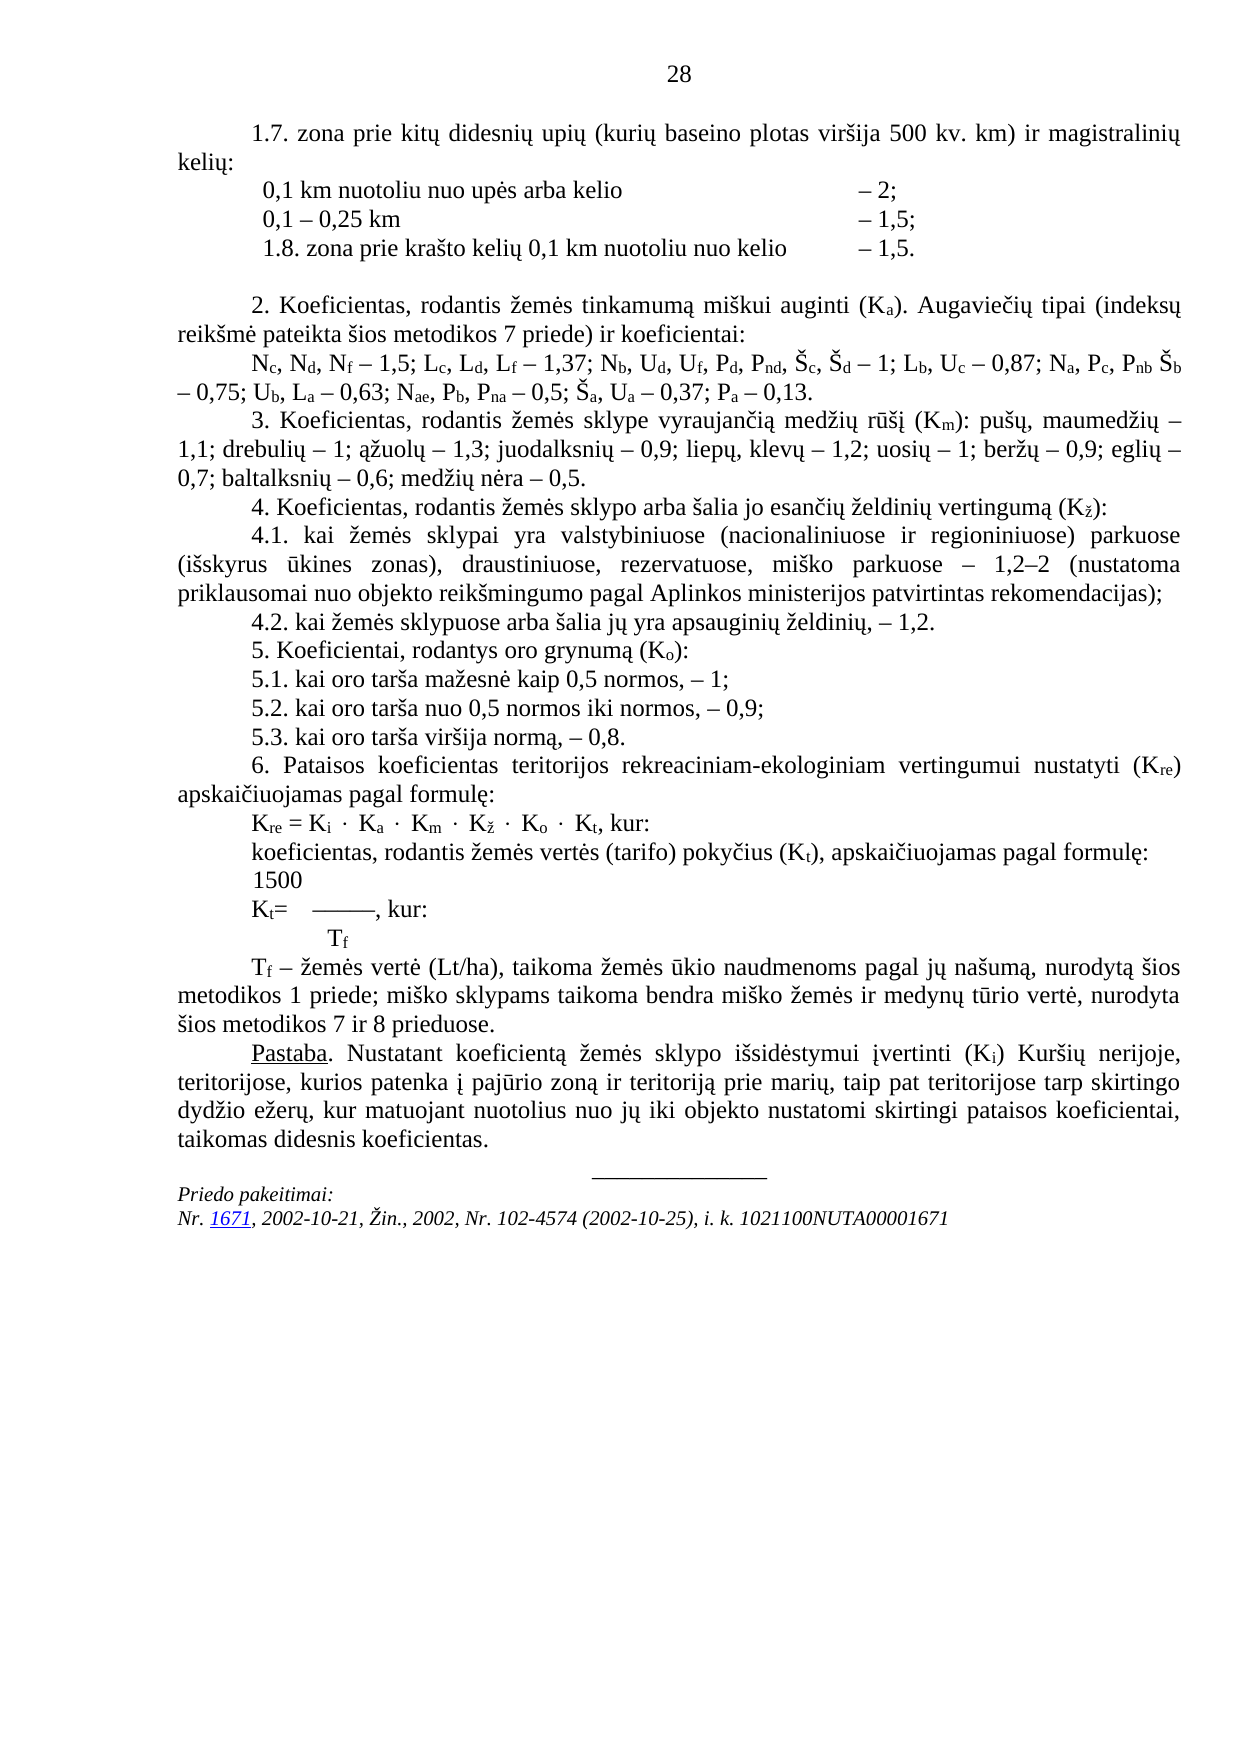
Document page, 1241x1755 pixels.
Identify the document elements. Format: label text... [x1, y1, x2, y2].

text ______________ [177, 1153, 1181, 1182]
text 4.2. kai žemės sklypuose arba šalia jų yra apsauginių želdinių, – 1,2. [177, 607, 1181, 636]
text 2. Koeficientas, rodantis žemės tinkamumą miškui auginti (Ka). Augaviečių tipai (indeksų reikšmė pateikta šios metodikos 7 priede) ir koeficientai: [177, 291, 1181, 348]
text 5.1. kai oro tarša mažesnė kaip 0,5 normos, – 1; [177, 664, 1181, 693]
table_cell 1.8. zona prie krašto kelių 0,1 km nuotoliu nuo kelio [177, 233, 847, 262]
text Kt= –––––, kur: [177, 894, 1181, 923]
text Tf [177, 923, 1181, 952]
text koeficientas, rodantis žemės vertės (tarifo) pokyčius (Kt), apskaičiuojamas pagal formulę: [177, 837, 1181, 866]
text 5.2. kai oro tarša nuo 0,5 normos iki normos, – 0,9; [177, 693, 1181, 722]
table_cell 0,1 – 0,25 km [177, 204, 847, 233]
text Priedo pakeitimai: [177, 1182, 1181, 1206]
table_header 0,1 km nuotoliu nuo upės arba kelio [177, 176, 847, 204]
text 1500 [177, 866, 1181, 894]
text 5.3. kai oro tarša viršija normą, – 0,8. [177, 722, 1181, 751]
text 6. Pataisos koeficientas teritorijos rekreaciniam-ekologiniam vertingumui nustatyti (Kre) apskaičiuojamas pagal formulę: [177, 751, 1181, 808]
table_cell – 1,5; [848, 204, 1204, 233]
table_header – 2; [848, 176, 1204, 204]
table_cell – 1,5. [848, 233, 1204, 262]
text Nc, Nd, Nf – 1,5; Lc, Ld, Lf – 1,37; Nb, Ud, Uf, Pd, Pnd, Šc, Šd – 1; Lb, Uc – 0,87; Na, Pc, Pnb Šb – 0,75; Ub, La – 0,63; Nae, Pb, Pna – 0,5; Ša, Ua – 0,37; Pa – 0,13. [177, 348, 1181, 406]
text Kre = Ki  Ka  Km  Kž  Ko  Kt, kur: [177, 808, 1181, 837]
text 5. Koeficientai, rodantys oro grynumą (Ko): [177, 636, 1181, 664]
text 3. Koeficientas, rodantis žemės sklype vyraujančią medžių rūšį (Km): pušų, maumedžių – 1,1; drebulių – 1; ąžuolų – 1,3; juodalksnių – 0,9; liepų, klevų – 1,2; uosių – 1; beržų – 0,9; eglių – 0,7; baltalksnių – 0,6; medžių nėra – 0,5. [177, 406, 1181, 492]
text 4. Koeficientas, rodantis žemės sklypo arba šalia jo esančių želdinių vertingumą (Kž): [177, 492, 1181, 521]
text Tf – žemės vertė (Lt/ha), taikoma žemės ūkio naudmenoms pagal jų našumą, nurodytą šios metodikos 1 priede; miško sklypams taikoma bendra miško žemės ir medynų tūrio vertė, nurodyta šios metodikos 7 ir 8 prieduose. [177, 952, 1181, 1038]
text Pastaba. Nustatant koeficientą žemės sklypo išsidėstymui įvertinti (Ki) Kuršių nerijoje, teritorijose, kurios patenka į pajūrio zoną ir teritoriją prie marių, taip pat teritorijose tarp skirtingo dydžio ežerų, kur matuojant nuotolius nuo jų iki objekto nustatomi skirtingi pataisos koeficientai, taikomas didesnis koeficientas. [177, 1038, 1181, 1153]
text 1.7. zona prie kitų didesnių upių (kurių baseino plotas viršija 500 kv. km) ir magistralinių kelių: [177, 118, 1181, 176]
text Nr. 1671, 2002-10-21, Žin., 2002, Nr. 102-4574 (2002-10-25), i. k. 1021100NUTA00001671 [177, 1206, 1181, 1230]
text 4.1. kai žemės sklypai yra valstybiniuose (nacionaliniuose ir regioniniuose) parkuose (išskyrus ūkines zonas), draustiniuose, rezervatuose, miško parkuose – 1,2–2 (nustatoma priklausomai nuo objekto reikšmingumo pagal Aplinkos ministerijos patvirtintas rekomendacijas); [177, 521, 1181, 607]
